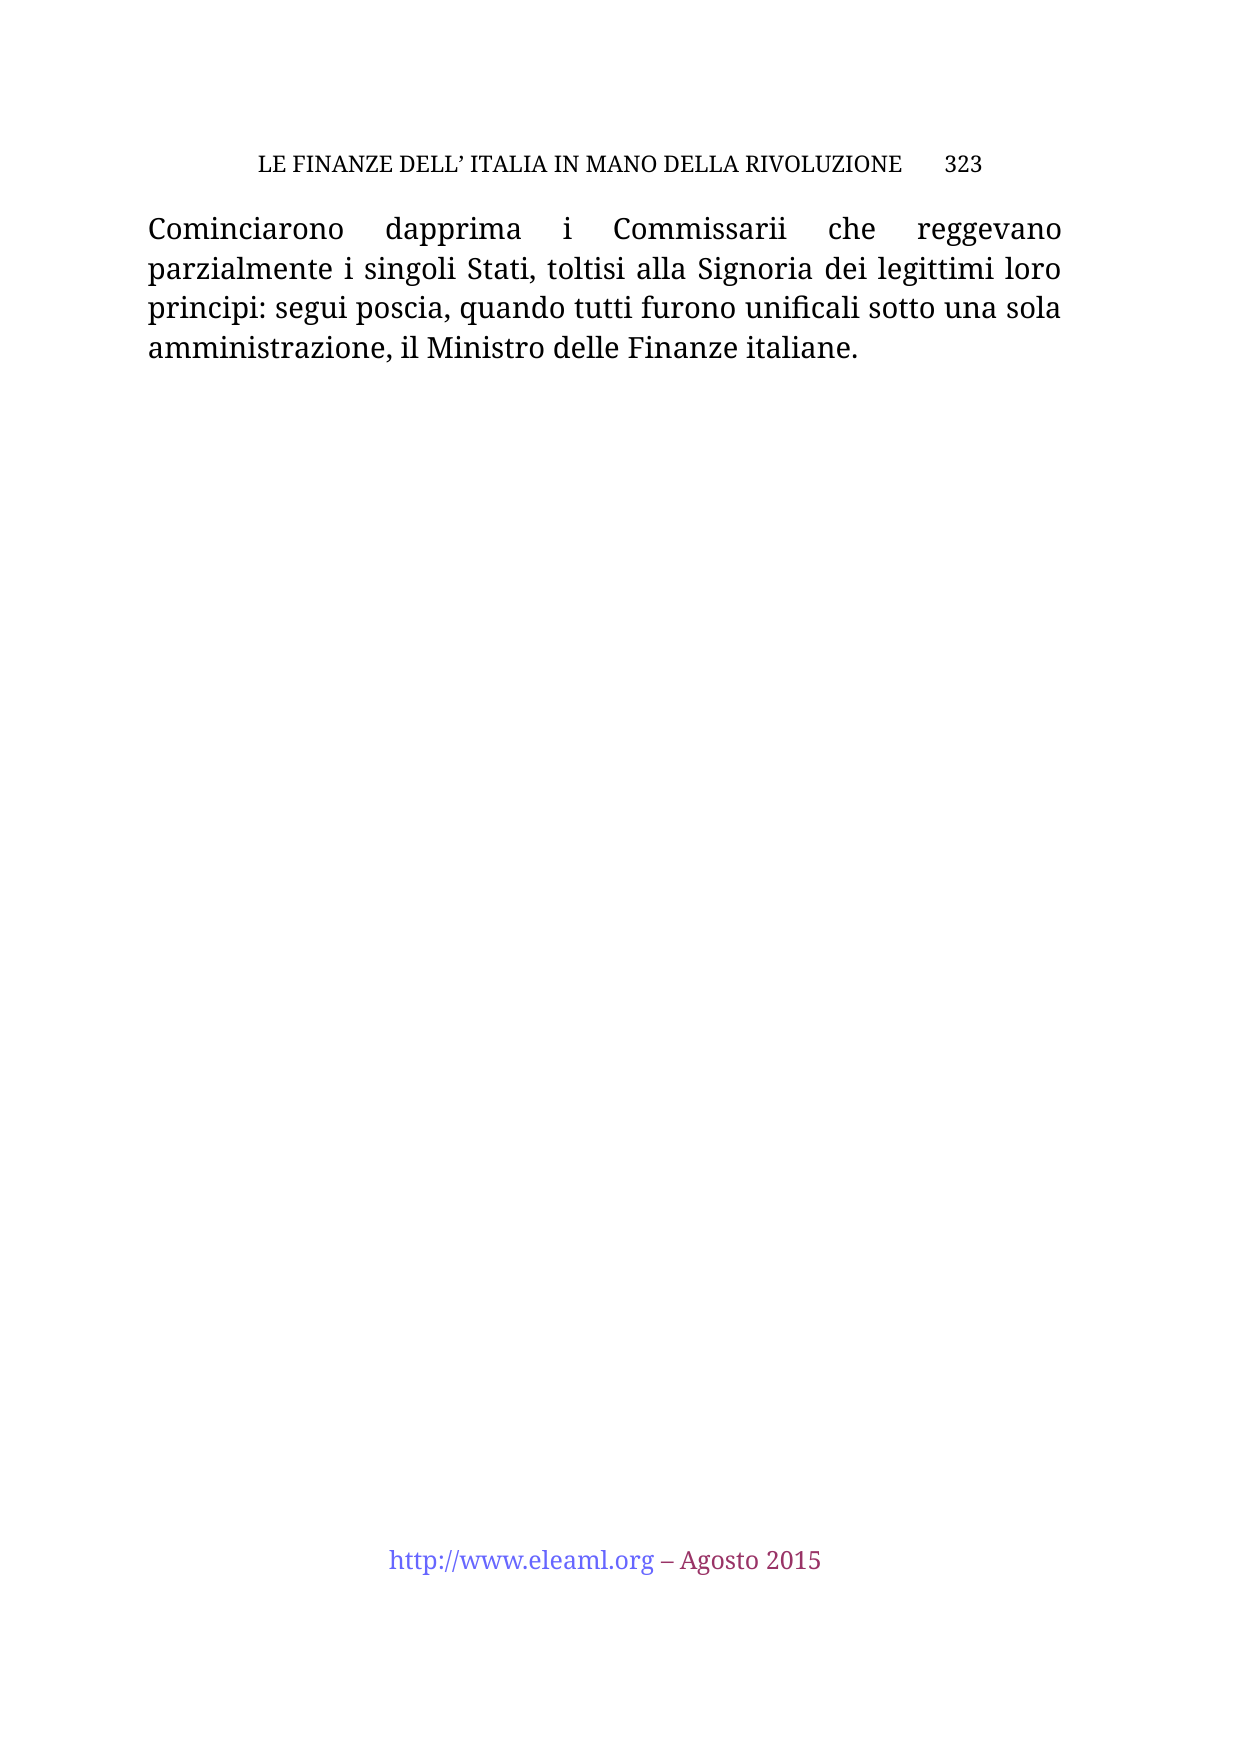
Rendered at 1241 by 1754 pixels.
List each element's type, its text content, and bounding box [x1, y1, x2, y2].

text Cominciarono dapprima i Commissarii che reggevano parzialmente i singoli Stati, toltisi alla Signoria dei legittimi loro principi: segui poscia, quando tutti furono unificali sotto una sola amministrazione, il Ministro delle Finanze italiane. [148, 208, 1063, 367]
